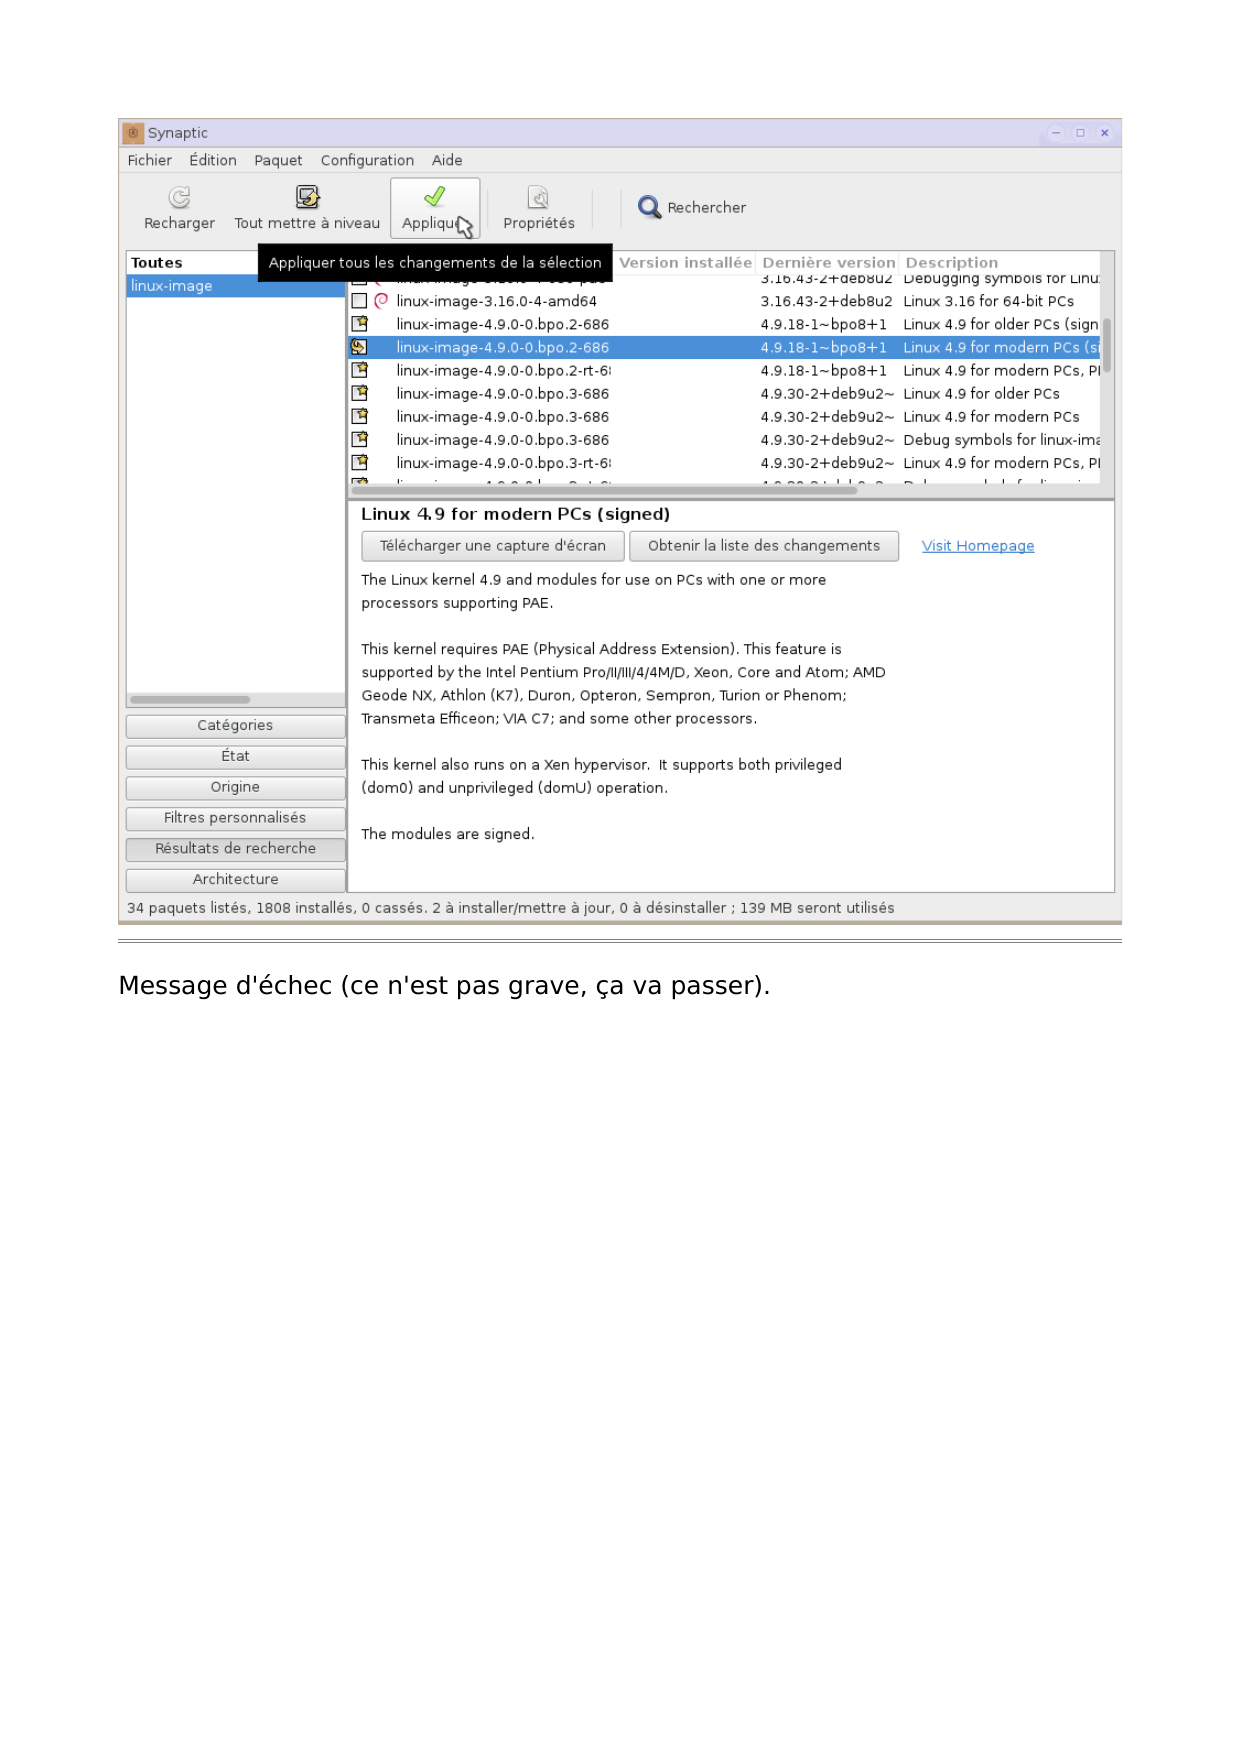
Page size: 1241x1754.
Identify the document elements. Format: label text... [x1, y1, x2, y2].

text Message d'échec (ce n'est pas grave, ça va passer). [118, 971, 1122, 1001]
picture [118, 118, 1123, 925]
